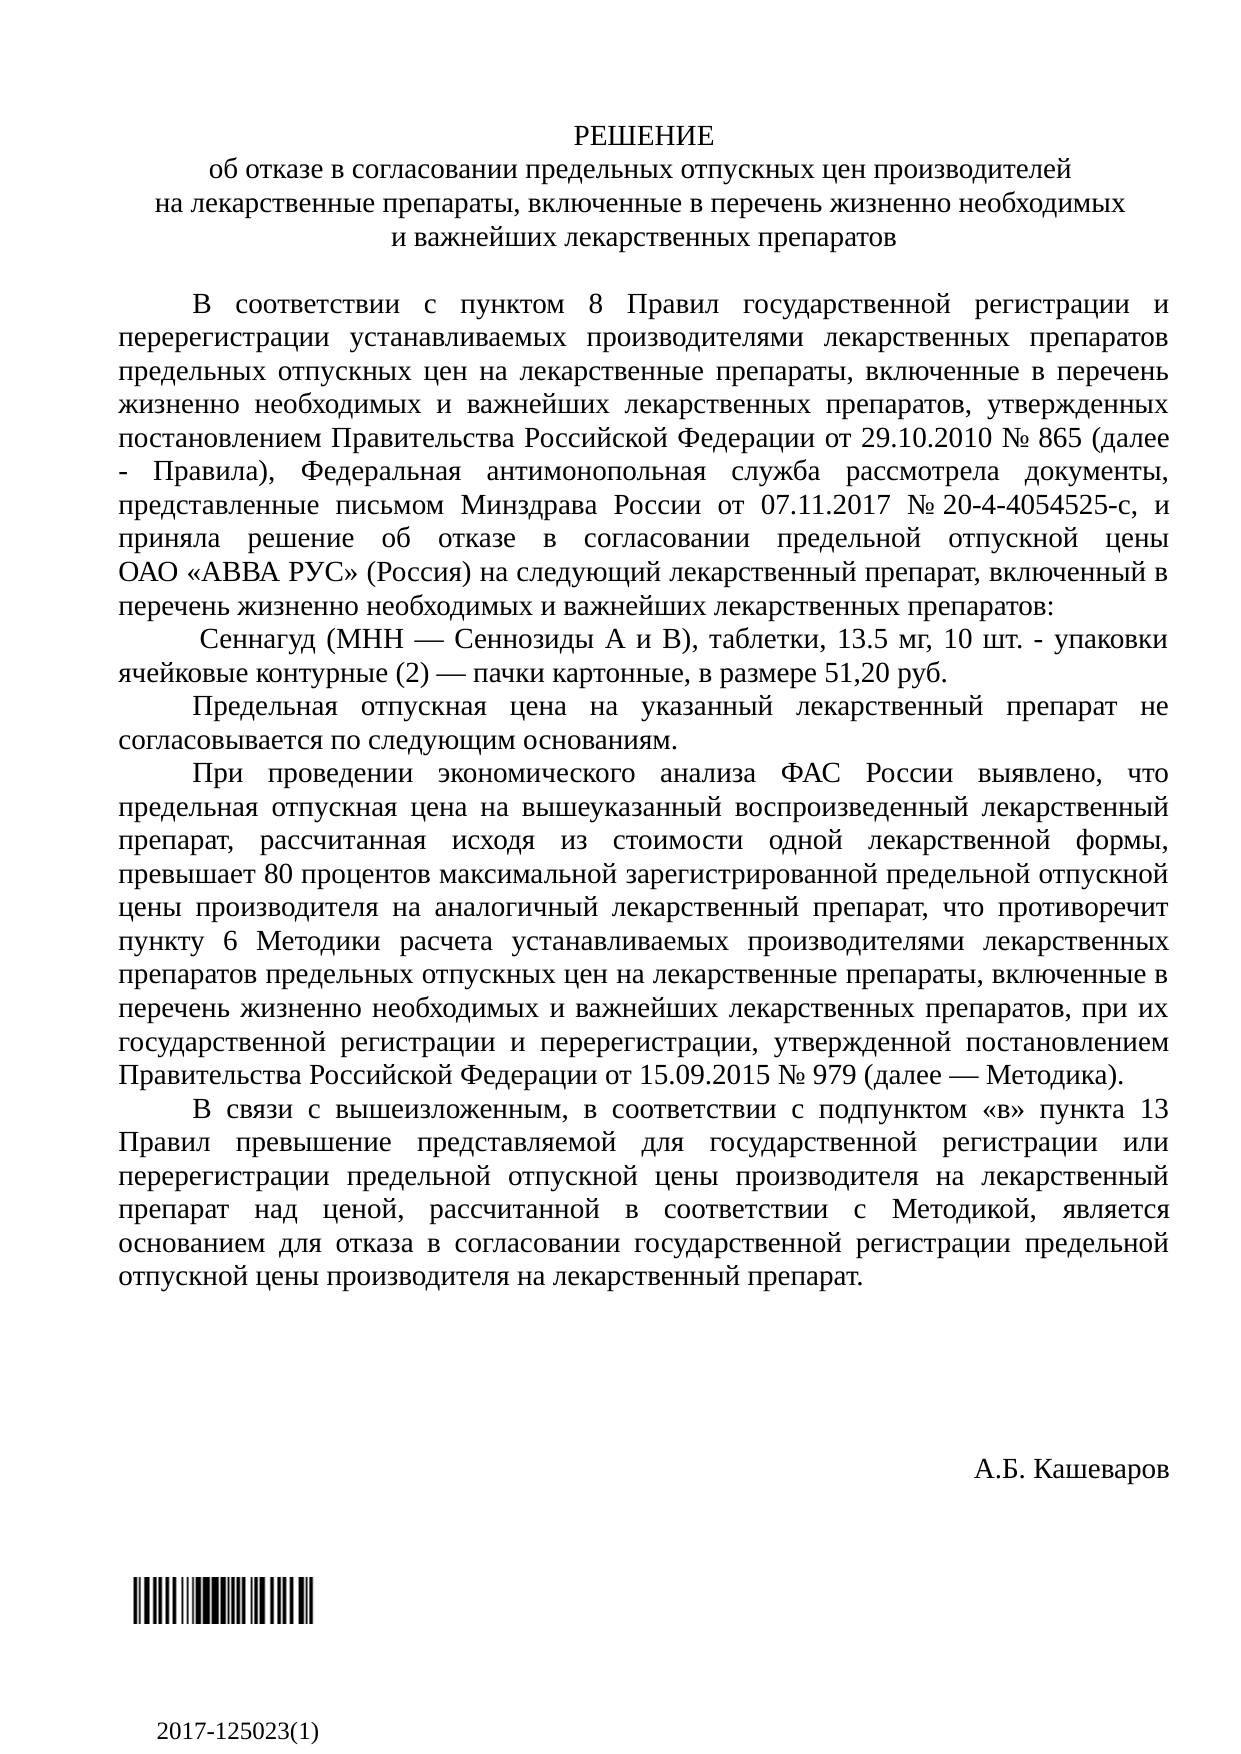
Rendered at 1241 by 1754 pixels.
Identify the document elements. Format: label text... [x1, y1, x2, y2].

text В соответствии с пунктом 8 Правил государственной регистрации и перерегистрации устанавливаемых производителями лекарственных препаратов предельных отпускных цен на лекарственные препараты, включенные в перечень жизненно необходимых и важнейших лекарственных препаратов, утвержденных постановлением Правительства Российской Федерации от 29.10.2010 № 865 (далее - Правила), Федеральная антимонопольная служба рассмотрела документы, представленные письмом Минздрава России от 07.11.2017 № 20-4-4054525-с, и приняла решение об отказе в согласовании предельной отпускной цены ОАО «АВВА РУС» (Россия) на следующий лекарственный препарат, включенный в перечень жизненно необходимых и важнейших лекарственных препаратов: [118, 286, 1170, 621]
text об отказе в согласовании предельных отпускных цен производителей [118, 152, 1170, 185]
picture [118, 1577, 331, 1624]
text В связи с вышеизложенным, в соответствии с подпунктом «в» пункта 13 Правил превышение представляемой для государственной регистрации или перерегистрации предельной отпускной цены производителя на лекарственный препарат над ценой, рассчитанной в соответствии с Методикой, является основанием для отказа в согласовании государственной регистрации предельной отпускной цены производителя на лекарственный препарат. [118, 1091, 1170, 1292]
text Предельная отпускная цена на указанный лекарственный препарат не согласовывается по следующим основаниям. [118, 688, 1170, 755]
text РЕШЕНИЕ [118, 118, 1170, 152]
text и важнейших лекарственных препаратов [118, 219, 1170, 252]
text Сеннагуд (МНН — Сеннозиды А и В), таблетки, 13.5 мг, 10 шт. - упаковки ячейковые контурные (2) — пачки картонные, в размере 51,20 руб. [118, 621, 1170, 688]
text А.Б. Кашеваров [118, 1451, 1170, 1485]
text При проведении экономического анализа ФАС России выявлено, что предельная отпускная цена на вышеуказанный воспроизведенный лекарственный препарат, рассчитанная исходя из стоимости одной лекарственной формы, превышает 80 процентов максимальной зарегистрированной предельной отпускной цены производителя на аналогичный лекарственный препарат, что противоречит пункту 6 Методики расчета устанавливаемых производителями лекарственных препаратов предельных отпускных цен на лекарственные препараты, включенные в перечень жизненно необходимых и важнейших лекарственных препаратов, при их государственной регистрации и перерегистрации, утвержденной постановлением Правительства Российской Федерации от 15.09.2015 № 979 (далее — Методика). [118, 755, 1170, 1091]
text на лекарственные препараты, включенные в перечень жизненно необходимых [118, 185, 1170, 219]
